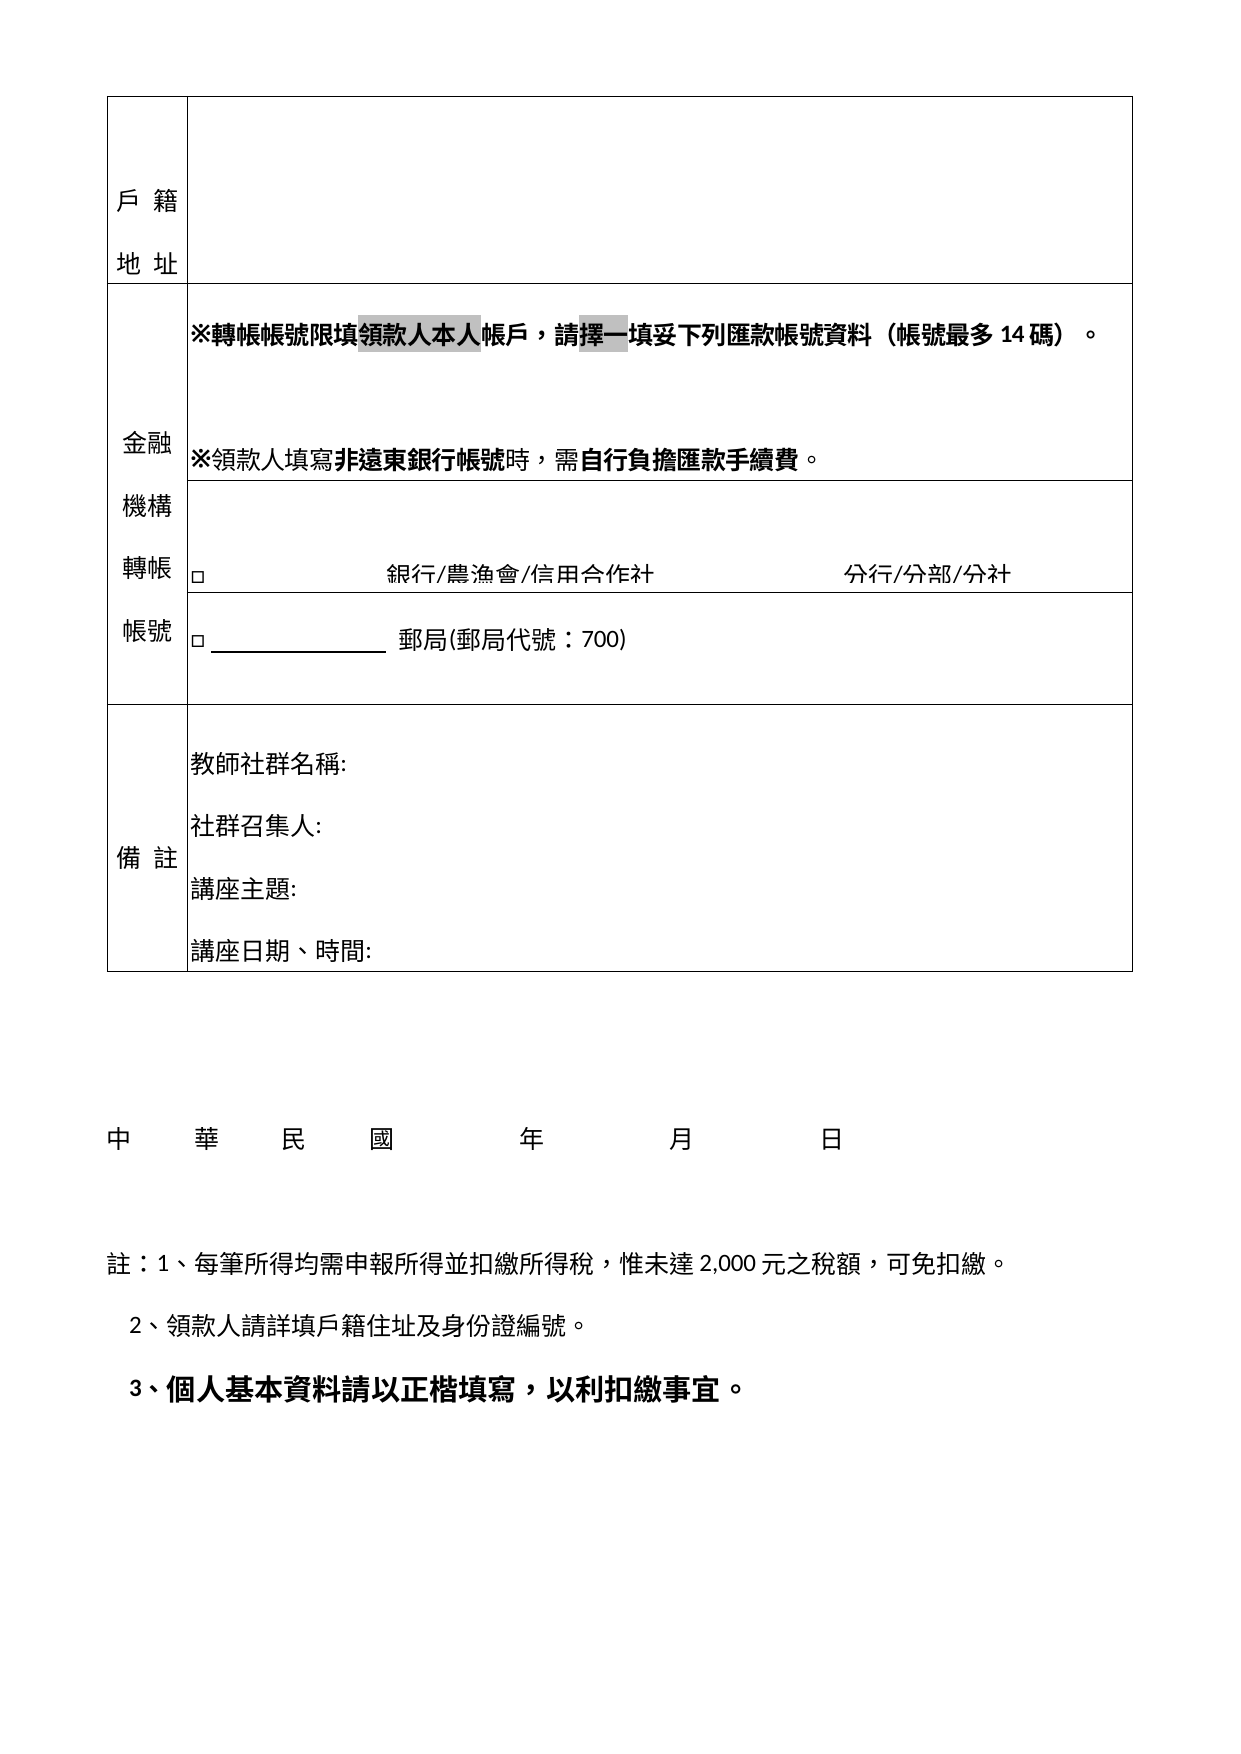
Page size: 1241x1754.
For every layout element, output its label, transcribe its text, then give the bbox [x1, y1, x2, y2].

table_cell ※轉帳帳號限填領款人本人帳戶，請擇一填妥下列匯款帳號資料（帳號最多14碼）。 ※領款人填寫非遠東銀行帳號時，需自行負擔匯款手續費。 [188, 284, 1132, 480]
table_cell 教師社群名稱: 社群召集人: 講座主題: 講座日期、時間: [188, 705, 1132, 971]
table_cell 備 註 [108, 705, 187, 971]
table_cell 戶 籍 地 址 [108, 97, 187, 283]
table_cell [188, 97, 1132, 283]
table_cell □ 銀行/農漁會/信用合作社 分行/分部/分社 帳號： （最長不超過14碼） [188, 481, 1132, 592]
text 2、領款人請詳填戶籍住址及身份證編號。 [106, 1283, 1134, 1346]
table_cell □ 郵局(郵局代號：700) 郵局局號(7碼)： 郵局帳號(7碼)： [188, 593, 1132, 704]
text 註：1、每筆所得均需申報所得並扣繳所得稅，惟未達2,000元之稅額，可免扣繳。 [106, 1221, 1134, 1283]
table_cell 金融機構轉帳帳號 [108, 284, 187, 704]
text 3、個人基本資料請以正楷填寫，以利扣繳事宜。 [106, 1346, 1134, 1408]
text 中 華 民 國 年 月 日 [106, 1096, 1134, 1158]
